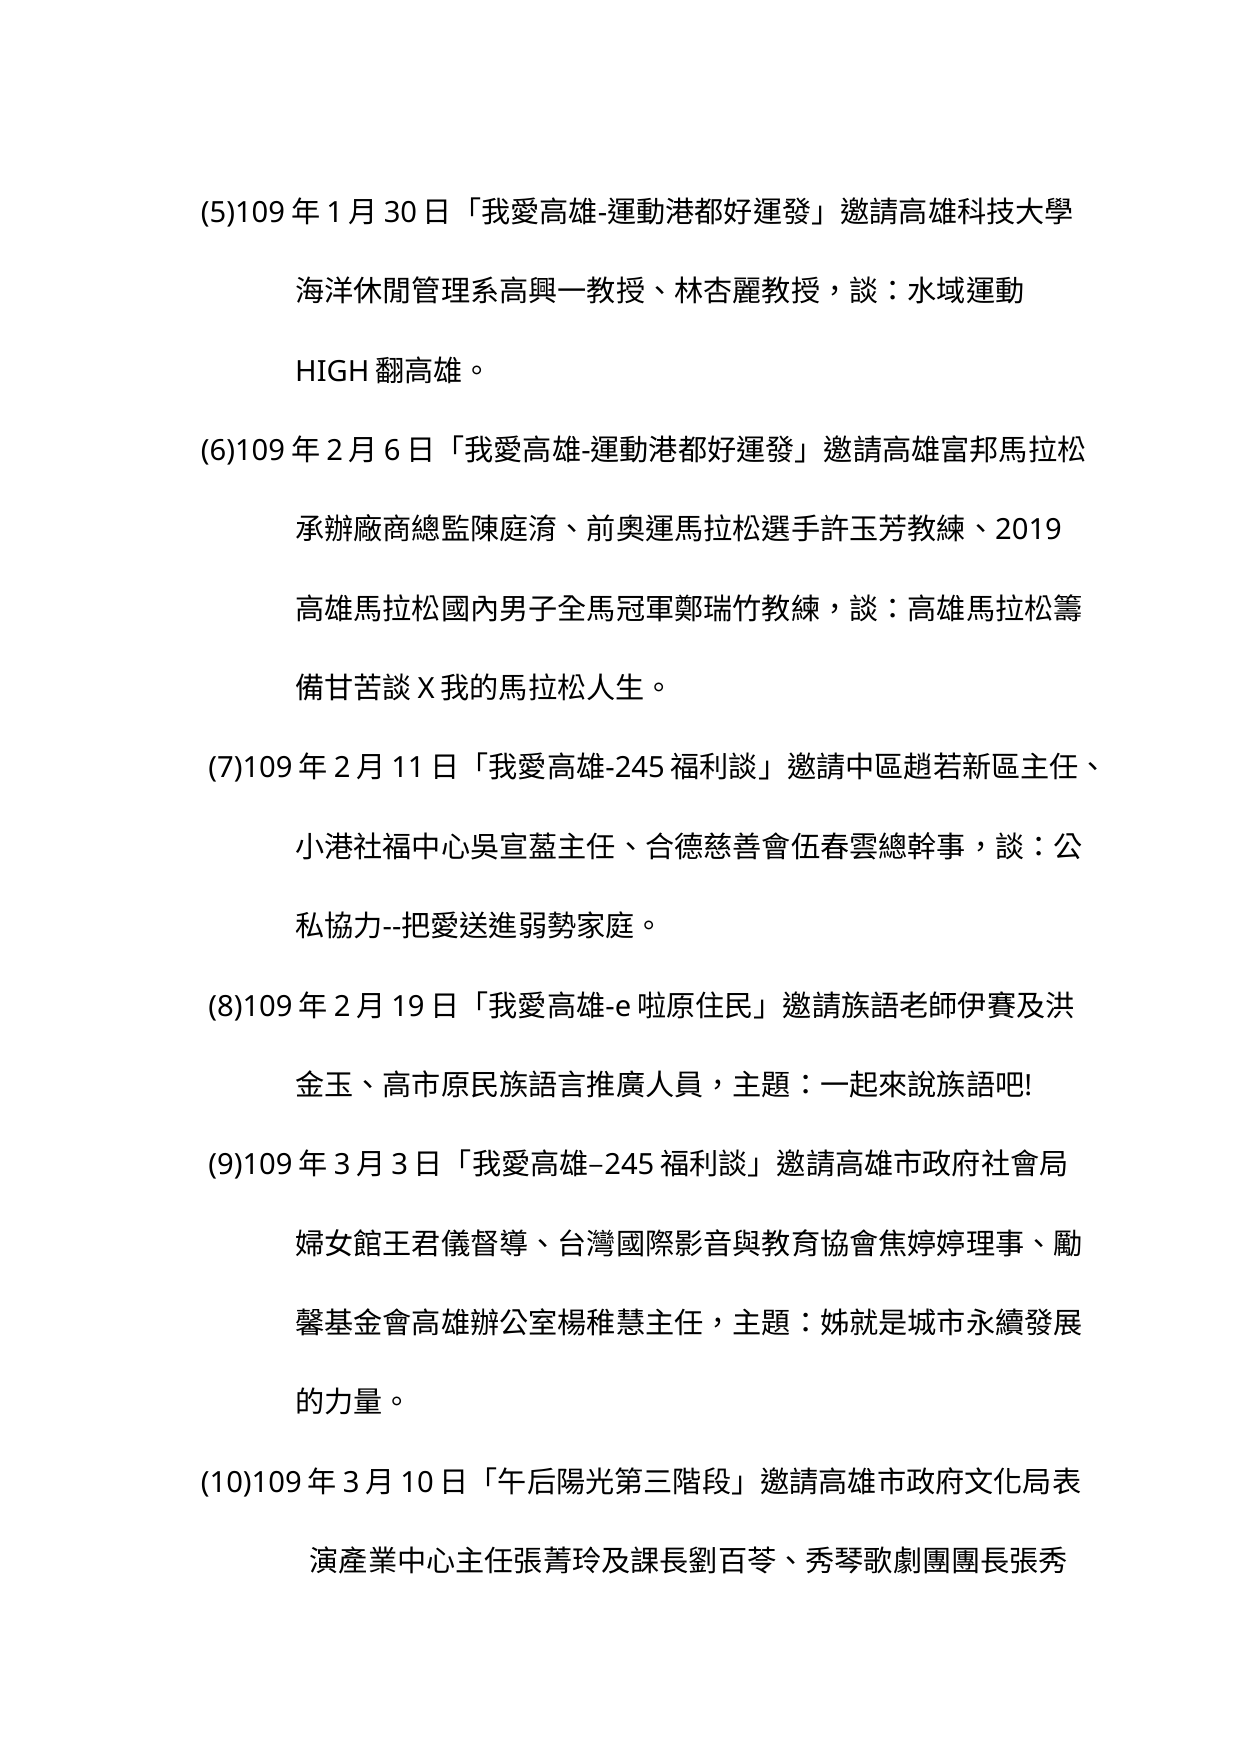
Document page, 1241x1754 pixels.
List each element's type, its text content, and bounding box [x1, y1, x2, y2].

text (7)109年2月11日「我愛高雄-245福利談」邀請中區趙若新區主任、小港社福中心吳宣萾主任、合德慈善會伍春雲總幹事，談：公私協力--把愛送進弱勢家庭。 [148, 718, 1092, 956]
text (6)109年2月6日「我愛高雄-運動港都好運發」邀請高雄富邦馬拉松承辦廠商總監陳庭淯、前奧運馬拉松選手許玉芳教練、2019高雄馬拉松國內男子全馬冠軍鄭瑞竹教練，談：高雄馬拉松籌備甘苦談X我的馬拉松人生。 [148, 401, 1092, 718]
text (9)109年3月3日「我愛高雄–245福利談」邀請高雄市政府社會局婦女館王君儀督導、台灣國際影音與教育協會焦婷婷理事、勵馨基金會高雄辦公室楊稚慧主任，主題：姊就是城市永續發展的力量。 [148, 1115, 1092, 1433]
text (8)109年2月19日「我愛高雄-e啦原住民」邀請族語老師伊賽及洪金玉、高市原民族語言推廣人員，主題：一起來說族語吧! [148, 956, 1092, 1115]
text (10)109年3月10日「午后陽光第三階段」邀請高雄市政府文化局表演產業中心主任張菁玲及課長劉百苓、秀琴歌劇團團長張秀 [148, 1433, 1092, 1591]
text (5)109年1月30日「我愛高雄-運動港都好運發」邀請高雄科技大學海洋休閒管理系高興一教授、林杏麗教授，談：水域運動 HIGH翻高雄。 [148, 163, 1092, 401]
